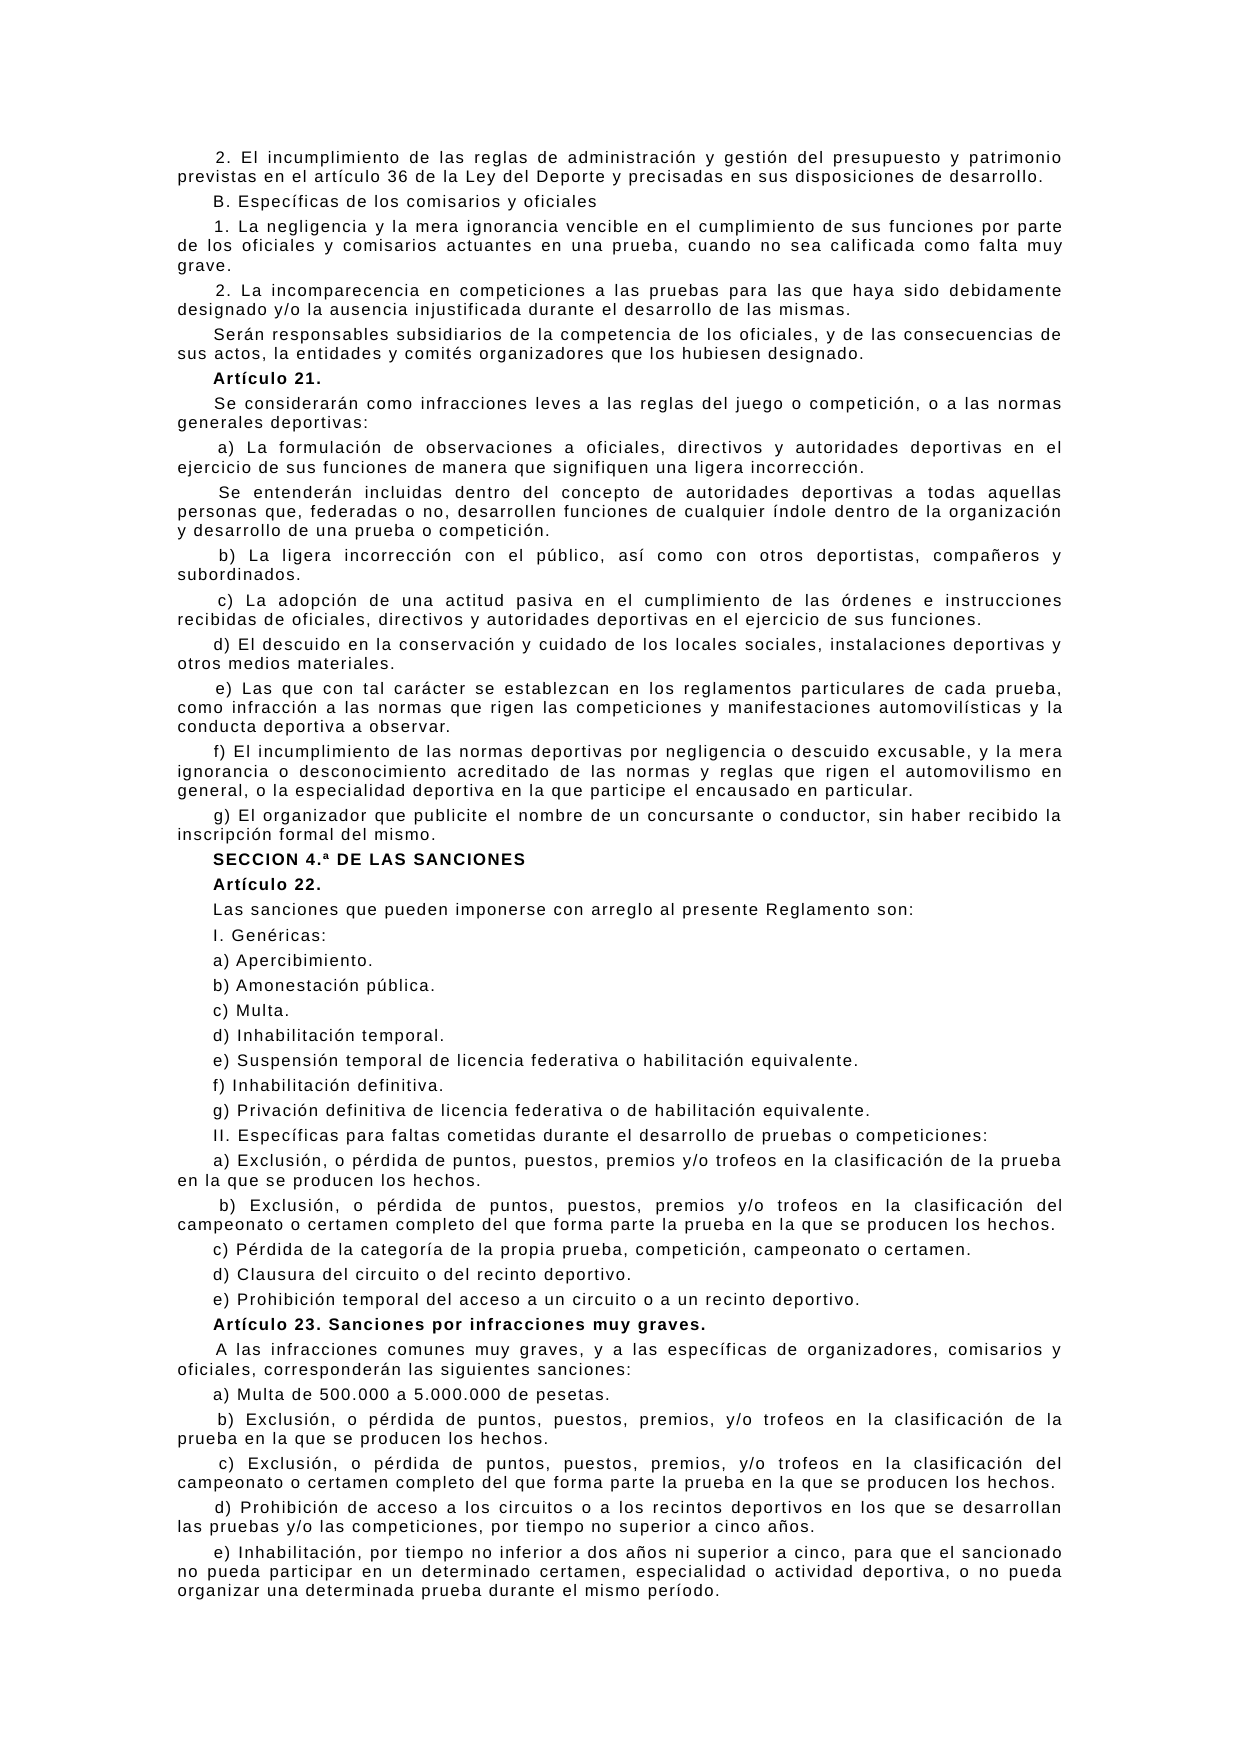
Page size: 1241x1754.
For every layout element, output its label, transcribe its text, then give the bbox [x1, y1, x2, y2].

text d) Clausura del circuito o del recinto deportivo. [177, 1265, 1063, 1284]
text a) La formulación de observaciones a oficiales, directivos y autoridades deportivas en el ejercicio de sus funciones de manera que signifiquen una ligera incorrección. [177, 438, 1063, 477]
text II. Específicas para faltas cometidas durante el desarrollo de pruebas o competiciones: [177, 1126, 1063, 1145]
text a) Exclusión, o pérdida de puntos, puestos, premios y/o trofeos en la clasificación de la prueba en la que se producen los hechos. [177, 1151, 1063, 1189]
text Artículo 23. Sanciones por infracciones muy graves. [177, 1315, 1063, 1334]
text I. Genéricas: [177, 925, 1063, 944]
text Las sanciones que pueden imponerse con arreglo al presente Reglamento son: [177, 900, 1063, 919]
text c) Exclusión, o pérdida de puntos, puestos, premios, y/o trofeos en la clasificación del campeonato o certamen completo del que forma parte la prueba en la que se producen los hechos. [177, 1454, 1063, 1492]
text d) Prohibición de acceso a los circuitos o a los recintos deportivos en los que se desarrollan las pruebas y/o las competiciones, por tiempo no superior a cinco años. [177, 1498, 1063, 1536]
text B. Específicas de los comisarios y oficiales [177, 192, 1063, 211]
text b) Exclusión, o pérdida de puntos, puestos, premios y/o trofeos en la clasificación del campeonato o certamen completo del que forma parte la prueba en la que se producen los hechos. [177, 1196, 1063, 1234]
text e) Suspensión temporal de licencia federativa o habilitación equivalente. [177, 1051, 1063, 1070]
text c) Pérdida de la categoría de la propia prueba, competición, campeonato o certamen. [177, 1240, 1063, 1259]
text g) Privación definitiva de licencia federativa o de habilitación equivalente. [177, 1101, 1063, 1120]
text c) La adopción de una actitud pasiva en el cumplimiento de las órdenes e instrucciones recibidas de oficiales, directivos y autoridades deportivas en el ejercicio de sus funciones. [177, 590, 1063, 629]
text d) Inhabilitación temporal. [177, 1026, 1063, 1045]
text c) Multa. [177, 1001, 1063, 1020]
text b) Amonestación pública. [177, 976, 1063, 995]
text Artículo 22. [177, 875, 1063, 894]
text e) Prohibición temporal del acceso a un circuito o a un recinto deportivo. [177, 1290, 1063, 1309]
text a) Multa de 500.000 a 5.000.000 de pesetas. [177, 1384, 1063, 1404]
text b) La ligera incorrección con el público, así como con otros deportistas, compañeros y subordinados. [177, 546, 1063, 584]
text e) Inhabilitación, por tiempo no inferior a dos años ni superior a cinco, para que el sancionado no pueda participar en un determinado certamen, especialidad o actividad deportiva, o no pueda organizar una determinada prueba durante el mismo período. [177, 1542, 1063, 1600]
text 2. La incomparecencia en competiciones a las pruebas para las que haya sido debidamente designado y/o la ausencia injustificada durante el desarrollo de las mismas. [177, 280, 1063, 319]
text A las infracciones comunes muy graves, y a las específicas de organizadores, comisarios y oficiales, corresponderán las siguientes sanciones: [177, 1340, 1063, 1378]
text SECCION 4.ª DE LAS SANCIONES [177, 850, 1063, 869]
text d) El descuido en la conservación y cuidado de los locales sociales, instalaciones deportivas y otros medios materiales. [177, 634, 1063, 673]
text b) Exclusión, o pérdida de puntos, puestos, premios, y/o trofeos en la clasificación de la prueba en la que se producen los hechos. [177, 1409, 1063, 1448]
text a) Apercibimiento. [177, 950, 1063, 969]
text 2. El incumplimiento de las reglas de administración y gestión del presupuesto y patrimonio previstas en el artículo 36 de la Ley del Deporte y precisadas en sus disposiciones de desarrollo. [177, 148, 1063, 186]
text f) Inhabilitación definitiva. [177, 1076, 1063, 1095]
text g) El organizador que publicite el nombre de un concursante o conductor, sin haber recibido la inscripción formal del mismo. [177, 806, 1063, 844]
text f) El incumplimiento de las normas deportivas por negligencia o descuido excusable, y la mera ignorancia o desconocimiento acreditado de las normas y reglas que rigen el automovilismo en general, o la especialidad deportiva en la que participe el encausado en particular. [177, 742, 1063, 800]
text Serán responsables subsidiarios de la competencia de los oficiales, y de las consecuencias de sus actos, la entidades y comités organizadores que los hubiesen designado. [177, 325, 1063, 363]
text Se considerarán como infracciones leves a las reglas del juego o competición, o a las normas generales deportivas: [177, 394, 1063, 432]
text e) Las que con tal carácter se establezcan en los reglamentos particulares de cada prueba, como infracción a las normas que rigen las competiciones y manifestaciones automovilísticas y la conducta deportiva a observar. [177, 679, 1063, 736]
text Se entenderán incluidas dentro del concepto de autoridades deportivas a todas aquellas personas que, federadas o no, desarrollen funciones de cualquier índole dentro de la organización y desarrollo de una prueba o competición. [177, 483, 1063, 540]
text Artículo 21. [177, 369, 1063, 388]
text 1. La negligencia y la mera ignorancia vencible en el cumplimiento de sus funciones por parte de los oficiales y comisarios actuantes en una prueba, cuando no sea calificada como falta muy grave. [177, 217, 1063, 274]
